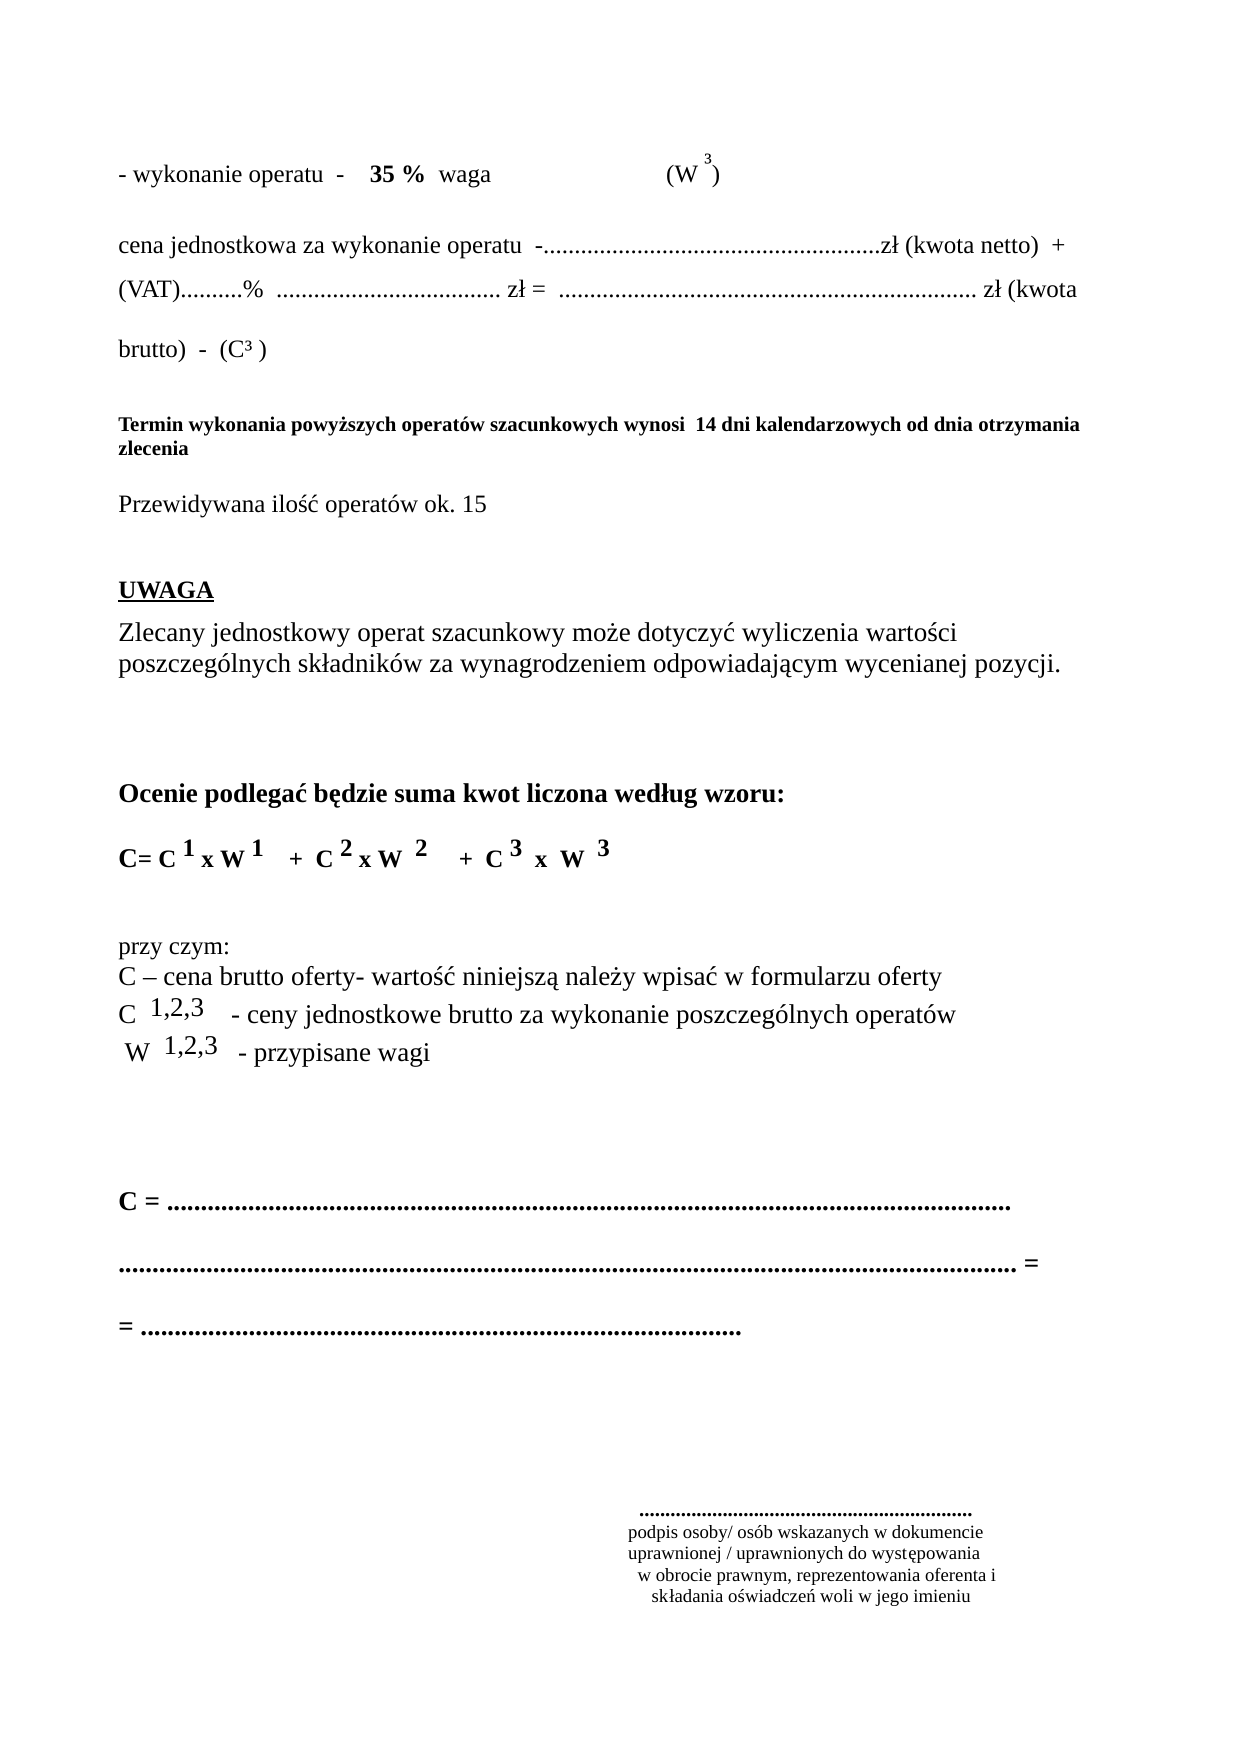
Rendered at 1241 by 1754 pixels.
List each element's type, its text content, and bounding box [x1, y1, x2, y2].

text Zlecany jednostkowy operat szacunkowy może dotyczyć wyliczenia wartości poszczególnych składników za wynagrodzeniem odpowiadającym wycenianej pozycji. [118, 616, 1122, 679]
text Termin wykonania powyższych operatów szacunkowych wynosi 14 dni kalendarzowych od dnia otrzymania zlecenia [118, 412, 1122, 489]
text W 1,2,3 - przypisane wagi [118, 1029, 1122, 1067]
text przy czym: [118, 931, 1122, 960]
text cena jednostkowa za wykonanie operatu -......................................................zł (kwota netto) + (VAT)..........% .................................... zł = ................................................................... zł (kwota brutto) - (C³ ) [118, 231, 1122, 363]
text C – cena brutto oferty- wartość niniejszą należy wpisać w formularzu oferty [118, 960, 1122, 991]
text Przewidywana ilość operatów ok. 15 [118, 489, 1122, 518]
text C= C 1 x W 1 + C 2 x W 2 + C 3 x W 3 [118, 833, 1122, 874]
text Ocenie podlegać będzie suma kwot liczona według wzoru: [118, 777, 1122, 809]
text UWAGA [118, 575, 1122, 604]
text - wykonanie operatu - 35 % waga (W ³) [118, 147, 1122, 187]
text C = ............................................................................................................................. [118, 1185, 1122, 1216]
text = ......................................................................................... [118, 1309, 1122, 1341]
text podpis osoby/ osób wskazanych w dokumencie uprawnionej / uprawnionych do występowania w obrocie prawnym, reprezentowania oferenta i składania oświadczeń woli w jego imieniu [118, 1521, 1122, 1607]
text C 1,2,3 - ceny jednostkowe brutto za wykonanie poszczególnych operatów [118, 991, 1122, 1029]
text ................................................................ [118, 1496, 1122, 1521]
text ..................................................................................................................................... = [118, 1247, 1122, 1278]
